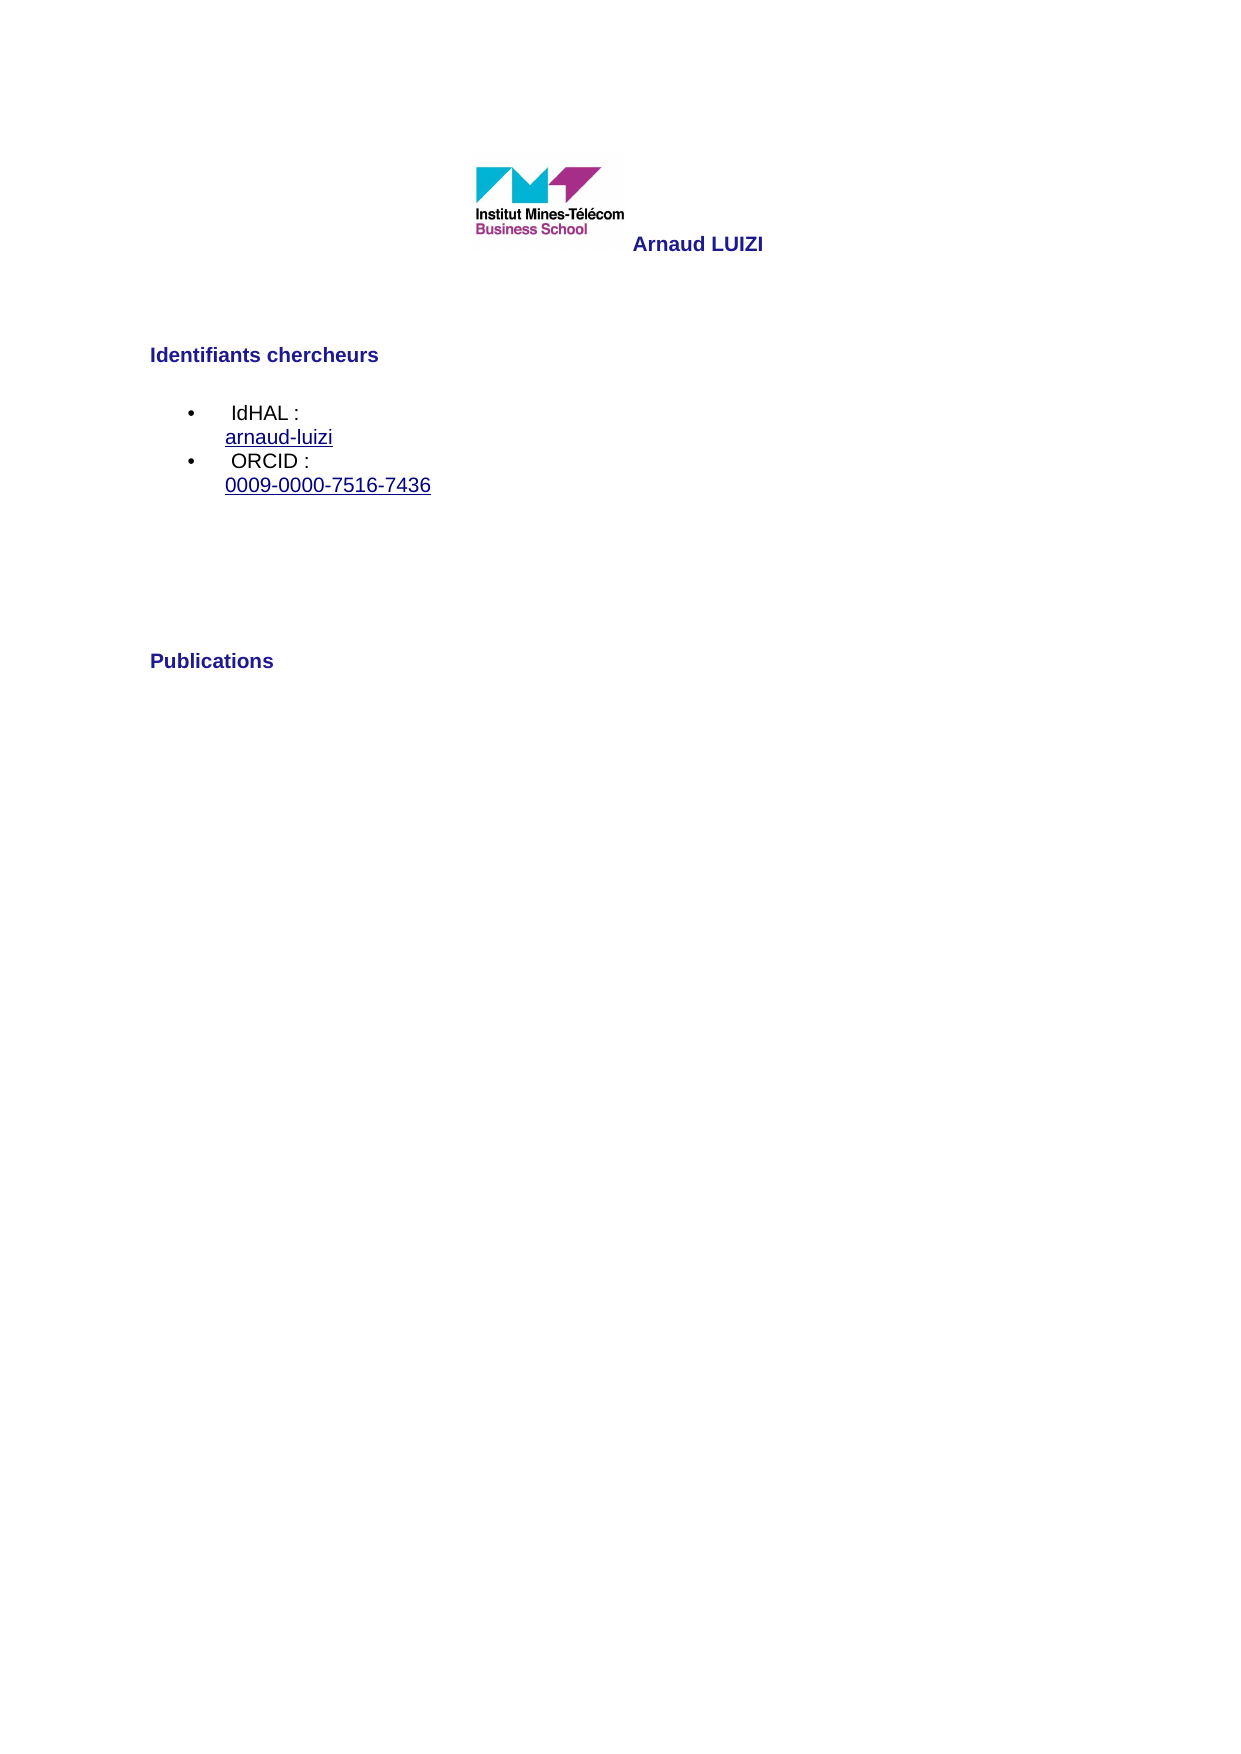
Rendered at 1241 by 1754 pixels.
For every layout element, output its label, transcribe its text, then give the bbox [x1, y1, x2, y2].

list IdHAL : [187, 401, 1090, 425]
list ORCID : [187, 449, 1090, 473]
subtitle Identifiants chercheurs [150, 343, 1090, 367]
list arnaud-luizi [187, 425, 1090, 449]
subtitle Publications [150, 649, 1090, 673]
list 0009-0000-7516-7436 [187, 473, 1090, 497]
subtitle Arnaud LUIZI [150, 150, 1090, 256]
picture [471, 150, 628, 252]
